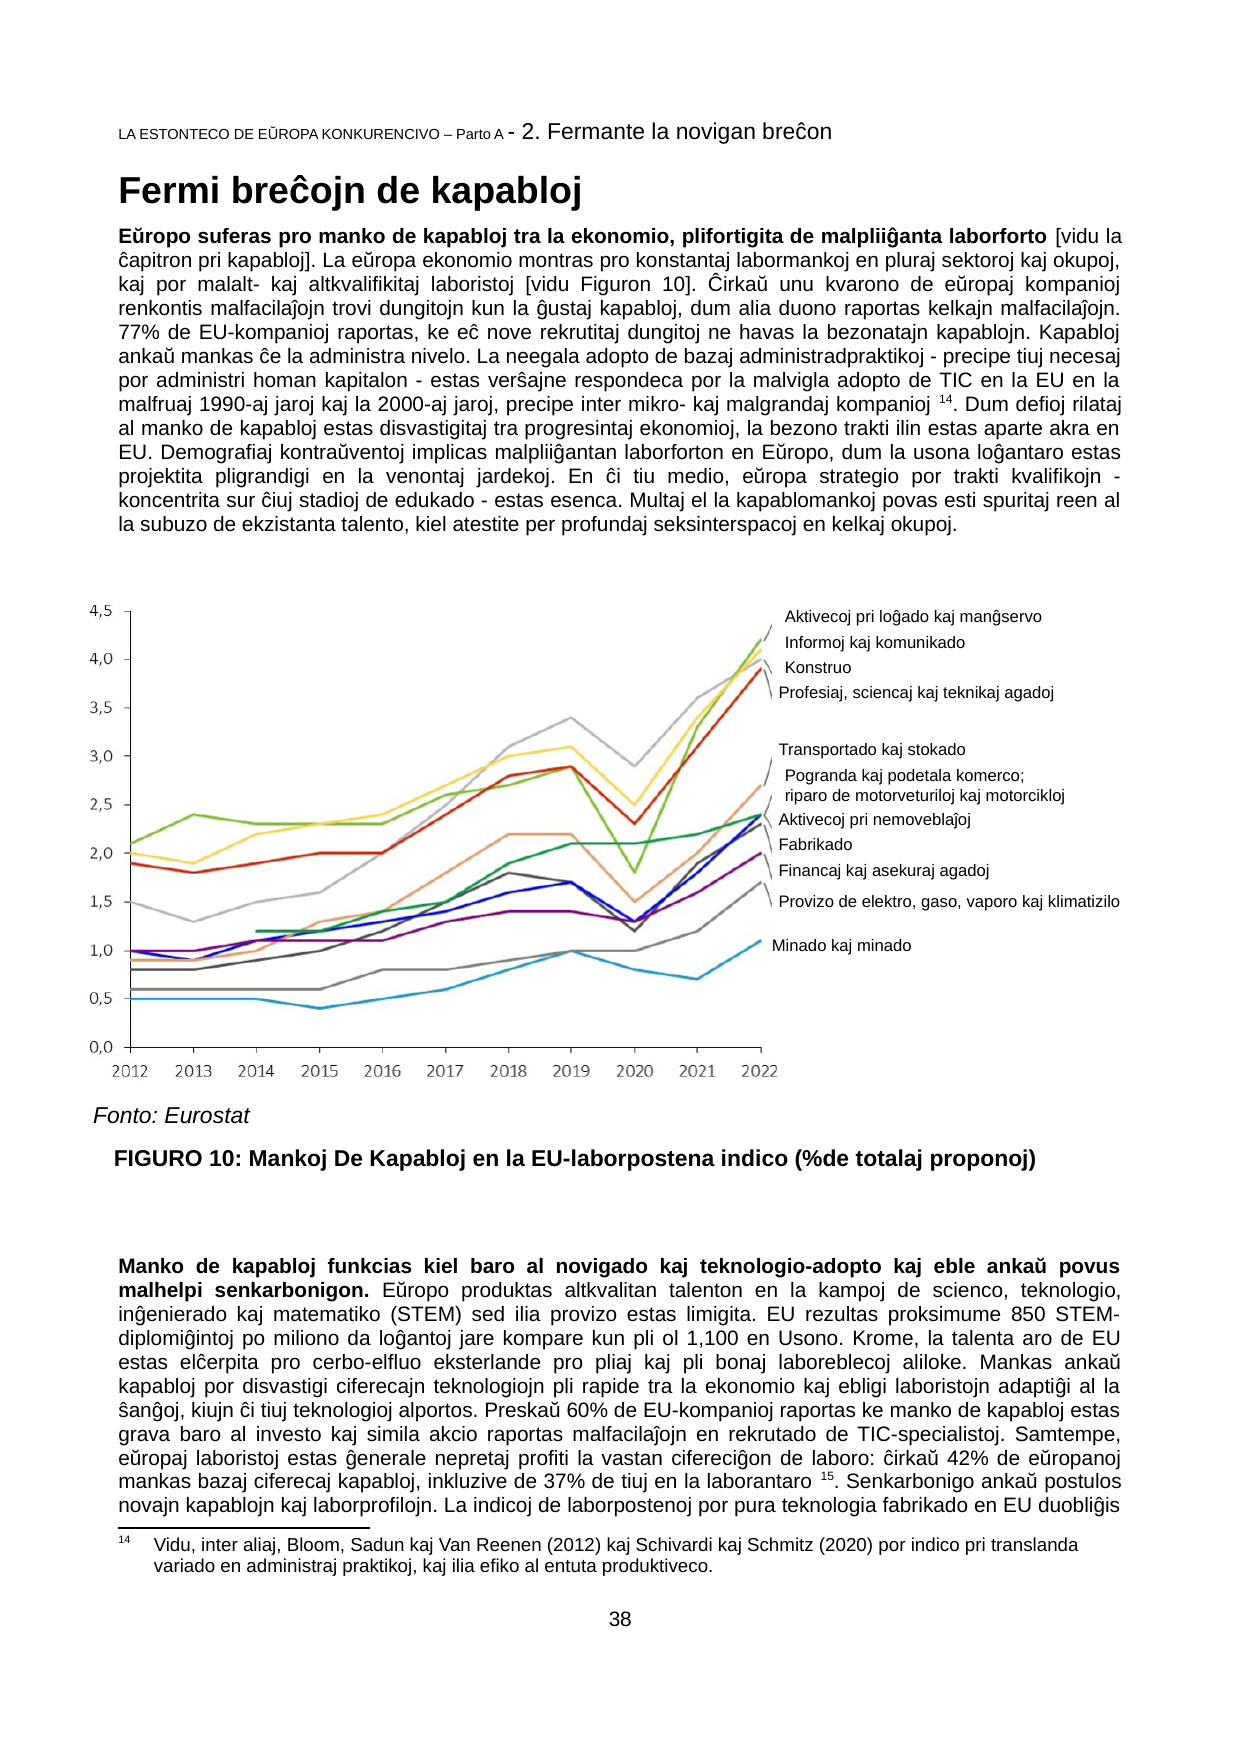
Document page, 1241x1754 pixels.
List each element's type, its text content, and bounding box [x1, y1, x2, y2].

text Vidu, inter aliaj, Bloom, Sadun kaj Van Reenen (2012) kaj Schivardi kaj Schmitz (2020) por indico pri translanda variado en administraj praktikoj, kaj ilia efiko al entuta produktiveco. [118, 1534, 1122, 1577]
subtitle Fermi breĉojn de kapabloj [118, 168, 1122, 212]
picture [70, 594, 777, 1082]
text Manko de kapabloj funkcias kiel baro al novigado kaj teknologio-adopto kaj eble ankaŭ povus malhelpi senkarbonigon. Eŭropo produktas altkvalitan talenton en la kampoj de scienco, teknologio, inĝenierado kaj matematiko (STEM) sed ilia provizo estas limigita. EU rezultas proksimume 850 STEM-diplomiĝintoj po miliono da loĝantoj jare kompare kun pli ol 1,100 en Usono. Krome, la talenta aro de EU estas elĉerpita pro cerbo-elfluo eksterlande pro pliaj kaj pli bonaj laboreblecoj aliloke. Mankas ankaŭ kapabloj por disvastigi ciferecajn teknologiojn pli rapide tra la ekonomio kaj ebligi laboristojn adaptiĝi al la ŝanĝoj, kiujn ĉi tiuj teknologioj alportos. Preskaŭ 60% de EU-kompanioj raportas ke manko de kapabloj estas grava baro al investo kaj simila akcio raportas malfacilaĵojn en rekrutado de TIC-specialistoj. Samtempe, eŭropaj laboristoj estas ĝenerale nepretaj profiti la vastan cifereciĝon de laboro: ĉirkaŭ 42% de eŭropanoj mankas bazaj ciferecaj kapabloj, inkluzive de 37% de tiuj en la laborantaro . Senkarbonigo ankaŭ postulos novajn kapablojn kaj laborprofilojn. La indicoj de laborpostenoj por pura teknologia fabrikado en EU duobliĝis [118, 1254, 1122, 1517]
text Eŭropo suferas pro manko de kapabloj tra la ekonomio, plifortigita de malpliiĝanta laborforto [vidu la ĉapitron pri kapabloj]. La eŭropa ekonomio montras pro konstantaj labormankoj en pluraj sektoroj kaj okupoj, kaj por malalt- kaj altkvalifikitaj laboristoj [vidu Figuron 10]. Ĉirkaŭ unu kvarono de eŭropaj kompanioj renkontis malfacilaĵojn trovi dungitojn kun la ĝustaj kapabloj, dum alia duono raportas kelkajn malfacilaĵojn. 77% de EU-kompanioj raportas, ke eĉ nove rekrutitaj dungitoj ne havas la bezonatajn kapablojn. Kapabloj ankaŭ mankas ĉe la administra nivelo. La neegala adopto de bazaj administradpraktikoj - precipe tiuj necesaj por administri homan kapitalon - estas verŝajne respondeca por la malvigla adopto de TIC en la EU en la malfruaj 1990-aj jaroj kaj la 2000-aj jaroj, precipe inter mikro- kaj malgrandaj kompanioj . Dum defioj rilataj al manko de kapabloj estas disvastigitaj tra progresintaj ekonomioj, la bezono trakti ilin estas aparte akra en EU. Demografiaj kontraŭventoj implicas malpliiĝantan laborforton en Eŭropo, dum la usona loĝantaro estas projektita pligrandigi en la venontaj jardekoj. En ĉi tiu medio, eŭropa strategio por trakti kvalifikojn - koncentrita sur ĉiuj stadioj de edukado - estas esenca. Multaj el la kapablomankoj povas esti spuritaj reen al la subuzo de ekzistanta talento, kiel atestite per profundaj seksinterspacoj en kelkaj okupoj. [118, 224, 1122, 536]
